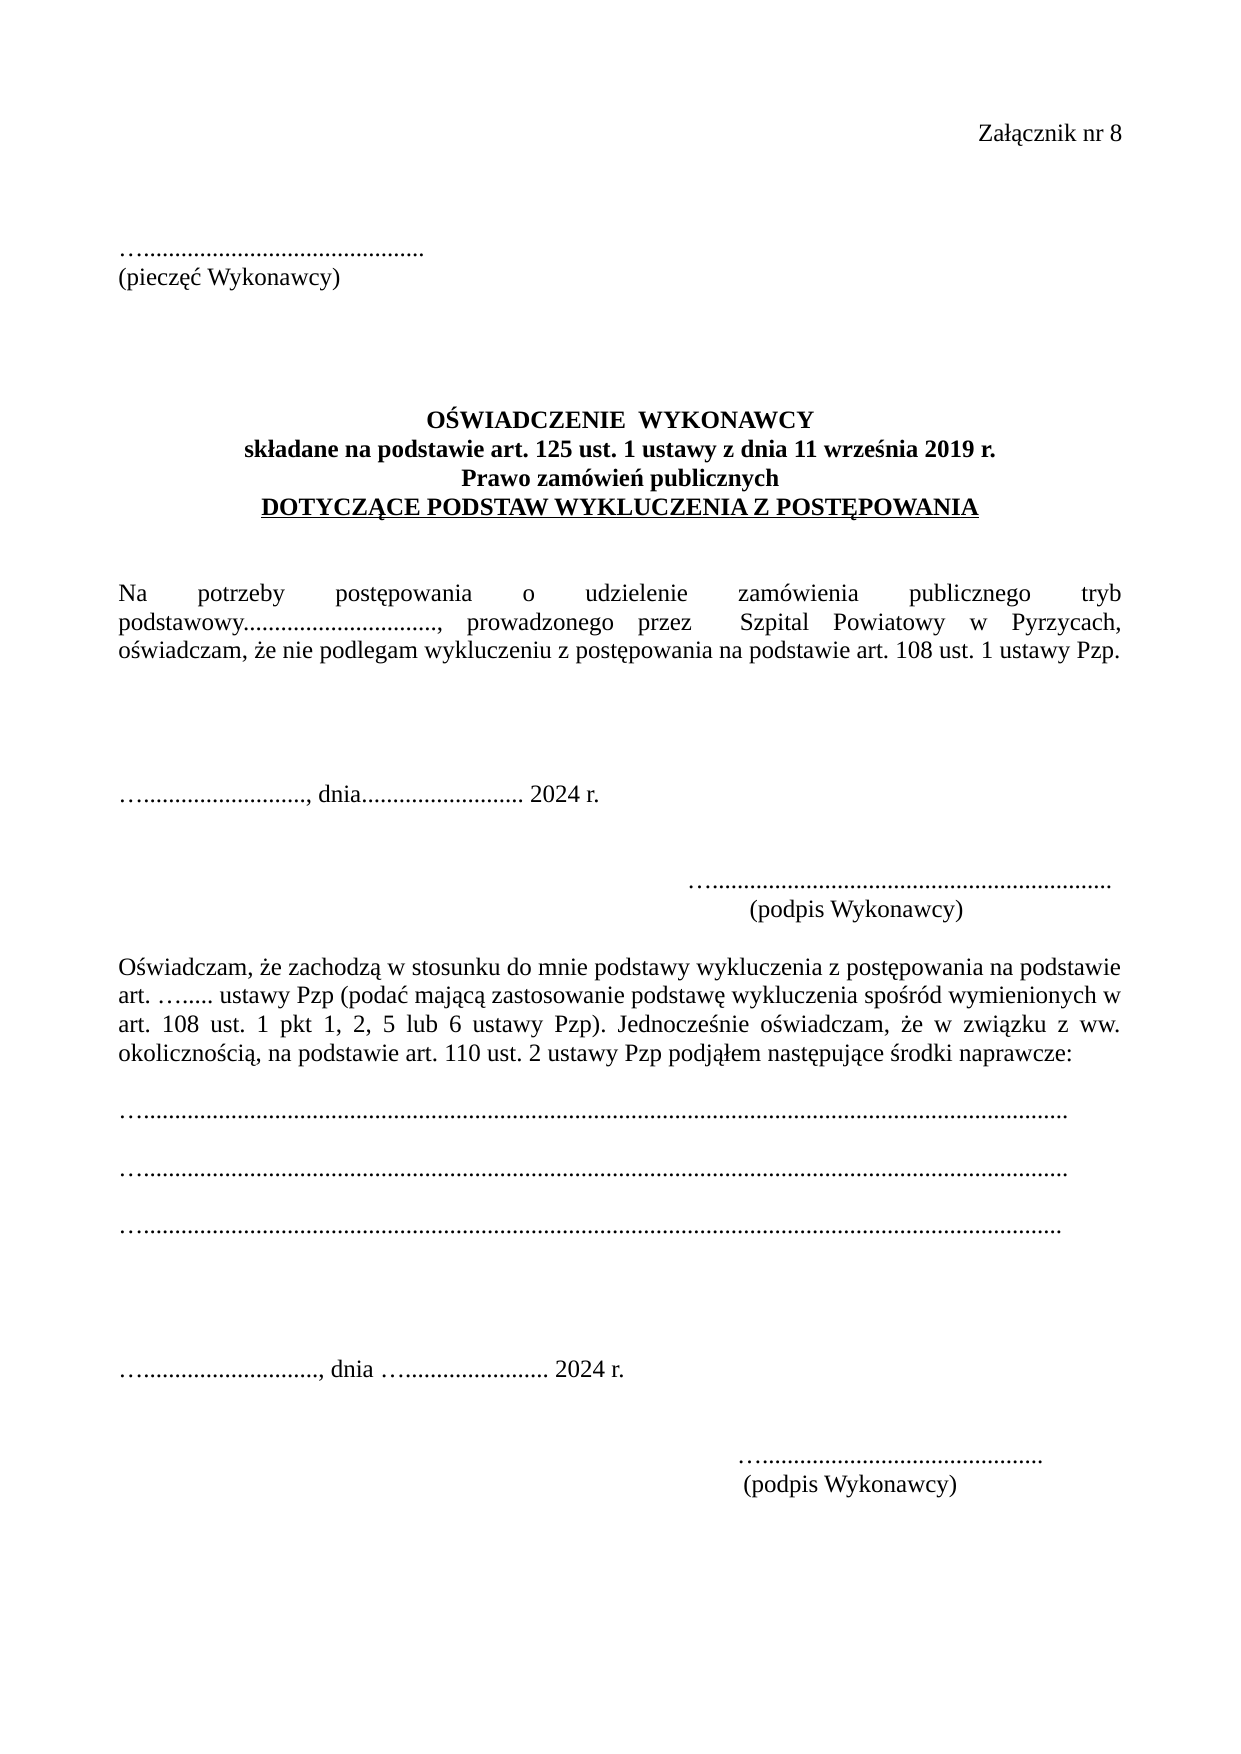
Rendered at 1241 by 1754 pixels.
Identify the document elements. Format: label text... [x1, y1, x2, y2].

text ….........................., dnia.......................... 2024 r. [118, 779, 1122, 808]
text (pieczęć Wykonawcy) [118, 262, 1122, 291]
text Na potrzeby postępowania o udzielenie zamówienia publicznego tryb podstawowy..............................., prowadzonego przez Szpital Powiatowy w Pyrzycach, oświadczam, że nie podlegam wykluczeniu z postępowania na podstawie art. 108 ust. 1 ustawy Pzp. [118, 578, 1122, 664]
text …................................................................ [118, 866, 1122, 894]
text …................................................................................................................................................... [118, 1211, 1122, 1239]
text (podpis Wykonawcy) [118, 1469, 1122, 1498]
text …............................................. [118, 1441, 1122, 1469]
text ….................................................................................................................................................... [118, 1096, 1122, 1124]
text DOTYCZĄCE PODSTAW WYKLUCZENIA Z POSTĘPOWANIA [118, 492, 1122, 521]
text (podpis Wykonawcy) [118, 894, 1122, 923]
text składane na podstawie art. 125 ust. 1 ustawy z dnia 11 września 2019 r. [118, 434, 1122, 463]
text Prawo zamówień publicznych [118, 463, 1122, 492]
text Oświadczam, że zachodzą w stosunku do mnie podstawy wykluczenia z postępowania na podstawie art. …..... ustawy Pzp (podać mającą zastosowanie podstawę wykluczenia spośród wymienionych w art. 108 ust. 1 pkt 1, 2, 5 lub 6 ustawy Pzp). Jednocześnie oświadczam, że w związku z ww. okolicznością, na podstawie art. 110 ust. 2 ustawy Pzp podjąłem następujące środki naprawcze: [118, 952, 1122, 1067]
text …............................, dnia …....................... 2024 r. [118, 1354, 1122, 1383]
text OŚWIADCZENIE WYKONAWCY [118, 406, 1122, 434]
text ….................................................................................................................................................... [118, 1153, 1122, 1182]
text …............................................. [118, 233, 1122, 262]
text Załącznik nr 8 [118, 118, 1122, 147]
